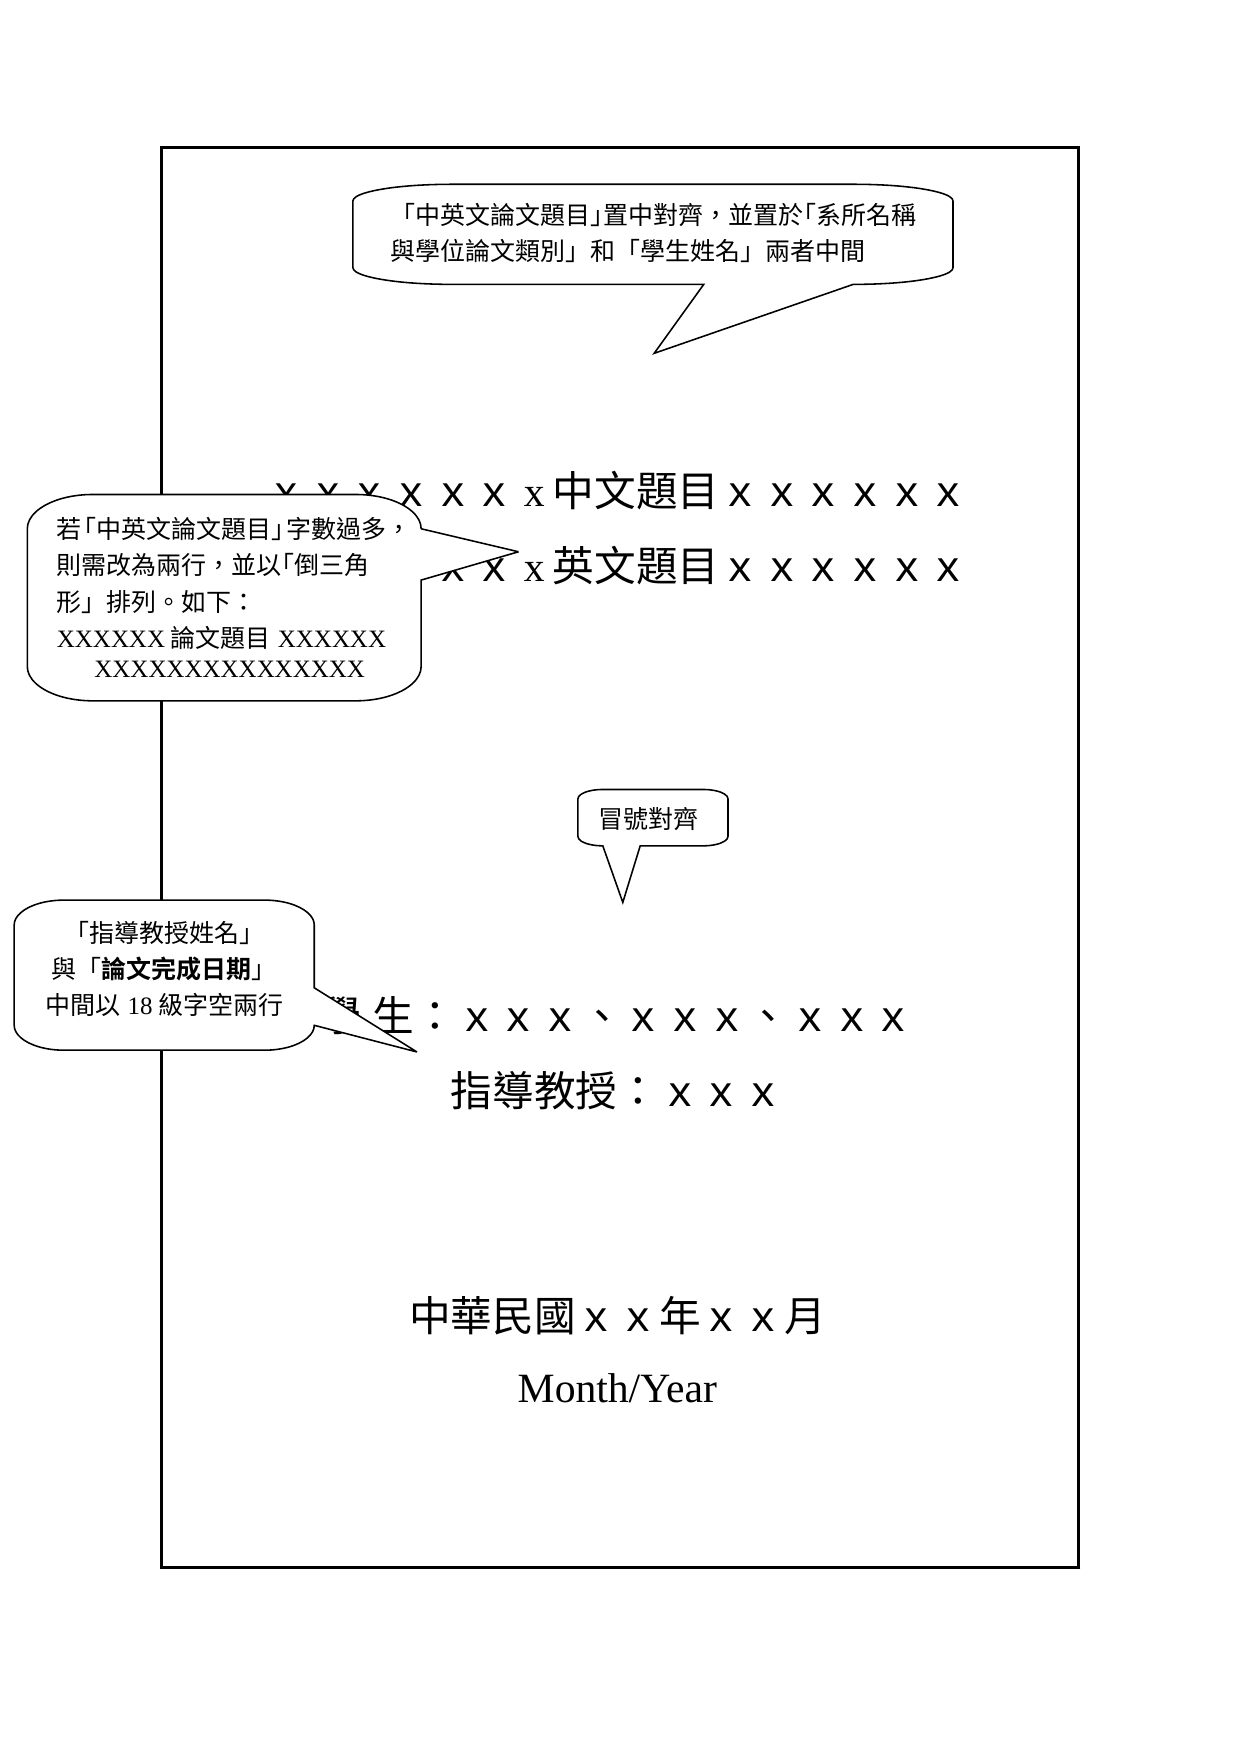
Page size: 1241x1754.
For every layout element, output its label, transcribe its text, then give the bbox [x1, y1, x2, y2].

text 中華民國ｘｘ年ｘｘ月 [165, 1276, 1069, 1351]
text ｘｘｘｘｘｘx英文題目ｘｘｘｘｘｘ [422, 526, 1069, 601]
text 指導教授：ｘｘｘ [165, 1051, 1069, 1126]
text 學 生：ｘｘｘ、ｘｘｘ、ｘｘｘ [279, 1027, 406, 1051]
text 學 生：ｘｘｘ、ｘｘｘ、ｘｘｘ [316, 976, 1069, 1051]
text Month/Year [165, 1351, 1069, 1426]
text ｘｘｘｘｘｘx中文題目ｘｘｘｘｘｘ [165, 451, 1069, 526]
